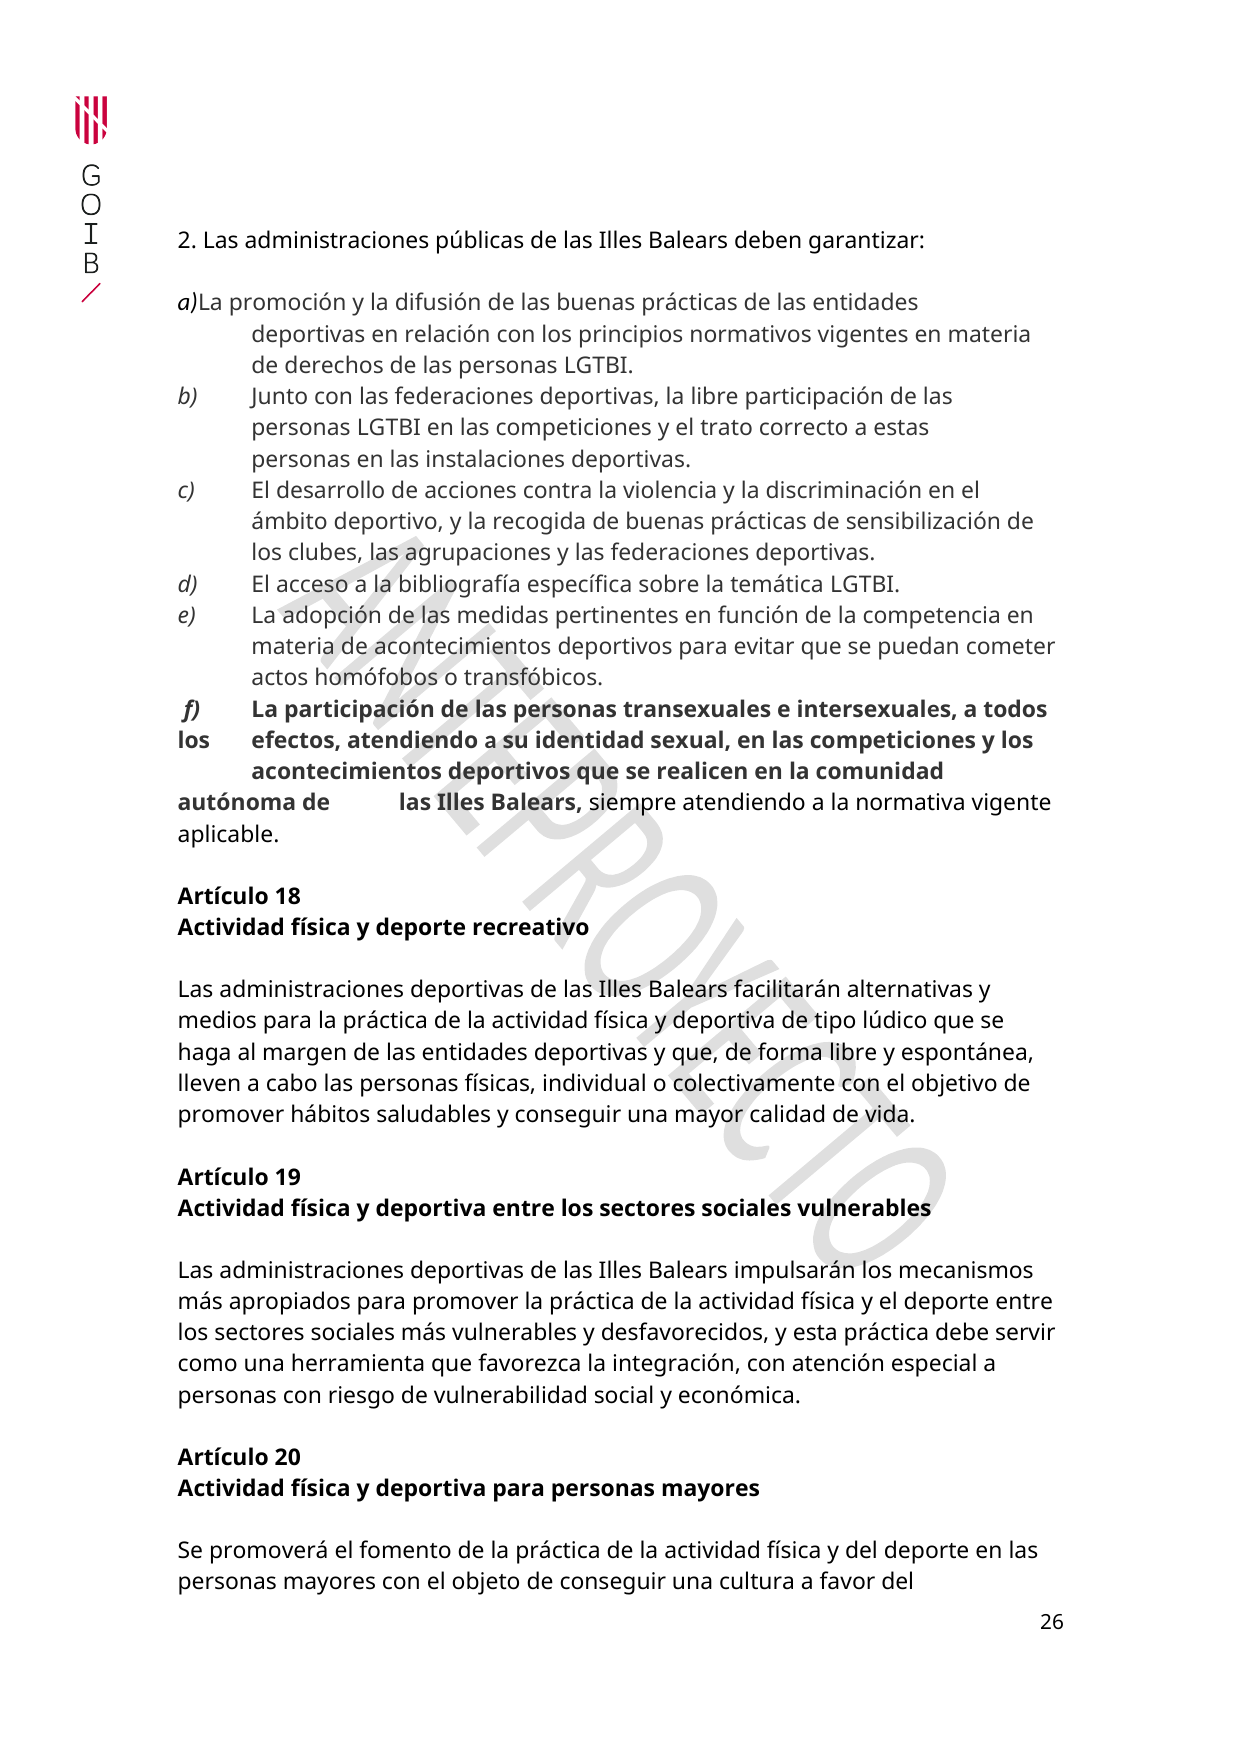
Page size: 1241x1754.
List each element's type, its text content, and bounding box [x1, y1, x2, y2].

text e) La adopción de las medidas pertinentes en función de la competencia en materia de acontecimientos deportivos para evitar que se puedan cometer actos homófobos o transfóbicos. [177, 599, 426, 692]
text Actividad física y deportiva entre los sectores sociales vulnerables [923, 1192, 1064, 1223]
text [857, 1163, 929, 1192]
text Artículo 20 [177, 1441, 1064, 1472]
text Las administraciones deportivas de las Illes Balears facilitarán alternativas y medios para la práctica de la actividad física y deportiva de tipo lúdico que se haga al margen de las entidades deportivas y que, de forma libre y espontánea, lleven a cabo las personas físicas, individual o colectivamente con el objetivo de promover hábitos saludables y conseguir una mayor calidad de vida. [177, 973, 1064, 1129]
text Actividad física y deporte recreativo [702, 911, 1064, 942]
text Actividad física y deportiva entre los sectores sociales vulnerables [177, 1192, 836, 1223]
text d) El acceso a la bibliografía específica sobre la temática LGTBI. [177, 567, 355, 599]
text 2. Las administraciones públicas de las Illes Balears deben garantizar: [177, 224, 1064, 255]
text Actividad física y deporte recreativo [568, 911, 616, 942]
text b) Junto con las federaciones deportivas, la libre participación de las personas LGTBI en las competiciones y el trato correcto a estas personas en las instalaciones deportivas. [177, 380, 1064, 474]
text [638, 891, 701, 911]
text Actividad física y deporte recreativo [177, 911, 568, 942]
text d) El acceso a la bibliografía específica sobre la temática LGTBI. [337, 567, 392, 599]
text [532, 880, 585, 911]
text Artículo 18 [177, 880, 546, 911]
text Actividad física y deportiva entre los sectores sociales vulnerables [832, 1192, 927, 1223]
text Actividad física y deporte recreativo [608, 911, 701, 942]
text Se promoverá el fomento de la práctica de la actividad física y del deporte en las personas mayores con el objeto de conseguir una cultura a favor del [177, 1534, 1064, 1597]
list La promoción y la difusión de las buenas prácticas de las entidades deportivas en relación con los principios normativos vigentes en materia de derechos de las personas LGTBI. [177, 286, 1064, 380]
text d) El acceso a la bibliografía específica sobre la temática LGTBI. [383, 567, 1064, 599]
text Las administraciones deportivas de las Illes Balears impulsarán los mecanismos más apropiados para promover la práctica de la actividad física y el deporte entre los sectores sociales más vulnerables y desfavorecidos, y esta práctica debe servir como una herramienta que favorezca la integración, con atención especial a personas con riesgo de vulnerabilidad social y económica. [177, 1253, 1064, 1410]
text [585, 880, 662, 911]
text [707, 880, 1064, 911]
text [793, 1161, 873, 1192]
text f) La participación de las personas transexuales e intersexuales, a todos los efectos, atendiendo a su identidad sexual, en las competiciones y los acontecimientos deportivos que se realicen en la comunidad autónoma de las Illes Balears, siempre atendiendo a la normativa vigente aplicable. [177, 692, 1064, 849]
text c) El desarrollo de acciones contra la violencia y la discriminación en el ámbito deportivo, y la recogida de buenas prácticas de sensibilización de los clubes, las agrupaciones y las federaciones deportivas. [177, 474, 1064, 567]
text Artículo 19 [177, 1161, 808, 1192]
text e) La adopción de las medidas pertinentes en función de la competencia en materia de acontecimientos deportivos para evitar que se puedan cometer actos homófobos o transfóbicos. [403, 599, 1064, 692]
text Actividad física y deportiva para personas mayores [177, 1472, 1064, 1503]
text [943, 1161, 1064, 1192]
